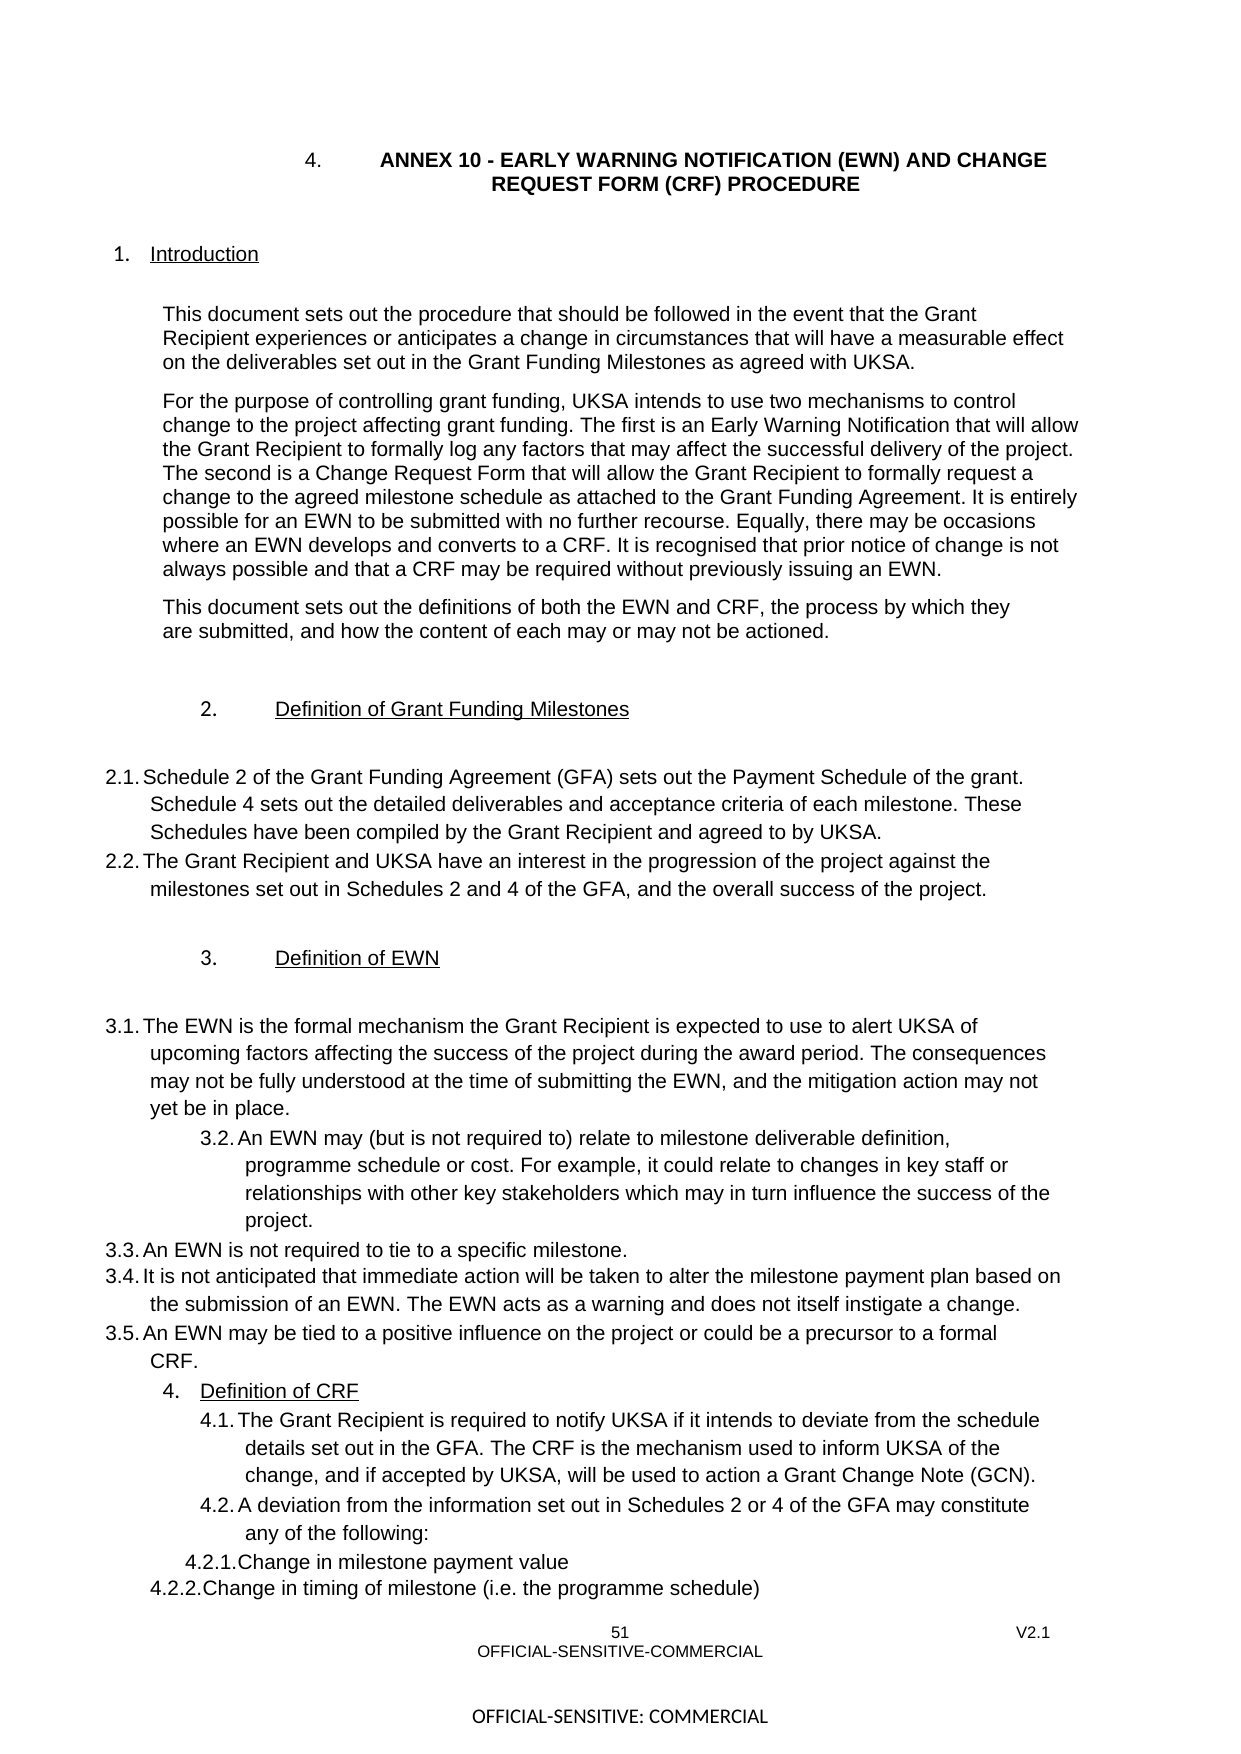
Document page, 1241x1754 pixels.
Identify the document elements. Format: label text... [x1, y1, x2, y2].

list The Grant Recipient and UKSA have an interest in the progression of the project against the milestones set out in Schedules 2 and 4 of the GFA, and the overall success of the project. [105, 849, 1065, 901]
list The EWN is the formal mechanism the Grant Recipient is expected to use to alert UKSA of upcoming factors affecting the success of the project during the award period. The consequences may not be fully understood at the time of submitting the EWN, and the mitigation action may not yet be in place. [105, 1014, 1049, 1120]
subtitle Annex 10 - Early Warning Notification (EWN) and Change Request Form (CRF) Procedure [261, 148, 1090, 196]
list It is not anticipated that immediate action will be taken to alter the milestone payment plan based on the submission of an EWN. The EWN acts as a warning and does not itself instigate a change. [105, 1264, 1072, 1315]
text For the purpose of controlling grant funding, UKSA intends to use two mechanisms to control change to the project affecting grant funding. The first is an Early Warning Notification that will allow the Grant Recipient to formally log any factors that may affect the successful delivery of the project. The second is a Change Request Form that will allow the Grant Recipient to formally request a change to the agreed milestone schedule as attached to the Grant Funding Agreement. It is entirely possible for an EWN to be submitted with no further recourse. Equally, there may be occasions where an EWN develops and converts to a CRF. It is recognised that prior notice of change is not always possible and that a CRF may be required without previously issuing an EWN. [162, 389, 1080, 580]
list An EWN may be tied to a positive influence on the project or could be a precursor to a formal CRF. [105, 1321, 1017, 1372]
list An EWN may (but is not required to) relate to milestone deliverable definition, programme schedule or cost. For example, it could relate to changes in key staff or relationships with other key stakeholders which may in turn influence the success of the project. [200, 1126, 1061, 1232]
list Definition of EWN [200, 943, 1090, 971]
list Introduction [113, 239, 1090, 267]
list Change in milestone payment value [185, 1550, 1090, 1574]
list Change in timing of milestone (i.e. the programme schedule) [150, 1576, 1086, 1600]
list Schedule 2 of the Grant Funding Agreement (GFA) sets out the Payment Schedule of the grant. Schedule 4 sets out the detailed deliverables and acceptance criteria of each milestone. These Schedules have been compiled by the Grant Recipient and agreed to by UKSA. [105, 765, 1055, 844]
list An EWN is not required to tie to a specific milestone. [105, 1238, 1090, 1262]
list A deviation from the information set out in Schedules 2 or 4 of the GFA may constitute any of the following: [200, 1493, 1061, 1544]
list Definition of Grant Funding Milestones [200, 694, 1090, 722]
list The Grant Recipient is required to notify UKSA if it intends to deviate from the schedule details set out in the GFA. The CRF is the mechanism used to inform UKSA of the change, and if accepted by UKSA, will be used to action a Grant Change Note (GCN). [200, 1408, 1056, 1487]
list Definition of CRF [162, 1376, 1090, 1404]
text This document sets out the procedure that should be followed in the event that the Grant Recipient experiences or anticipates a change in circumstances that will have a measurable effect on the deliverables set out in the Grant Funding Milestones as agreed with UKSA. [162, 302, 1069, 374]
text This document sets out the definitions of both the EWN and CRF, the process by which they are submitted, and how the content of each may or may not be actioned. [162, 595, 1033, 643]
